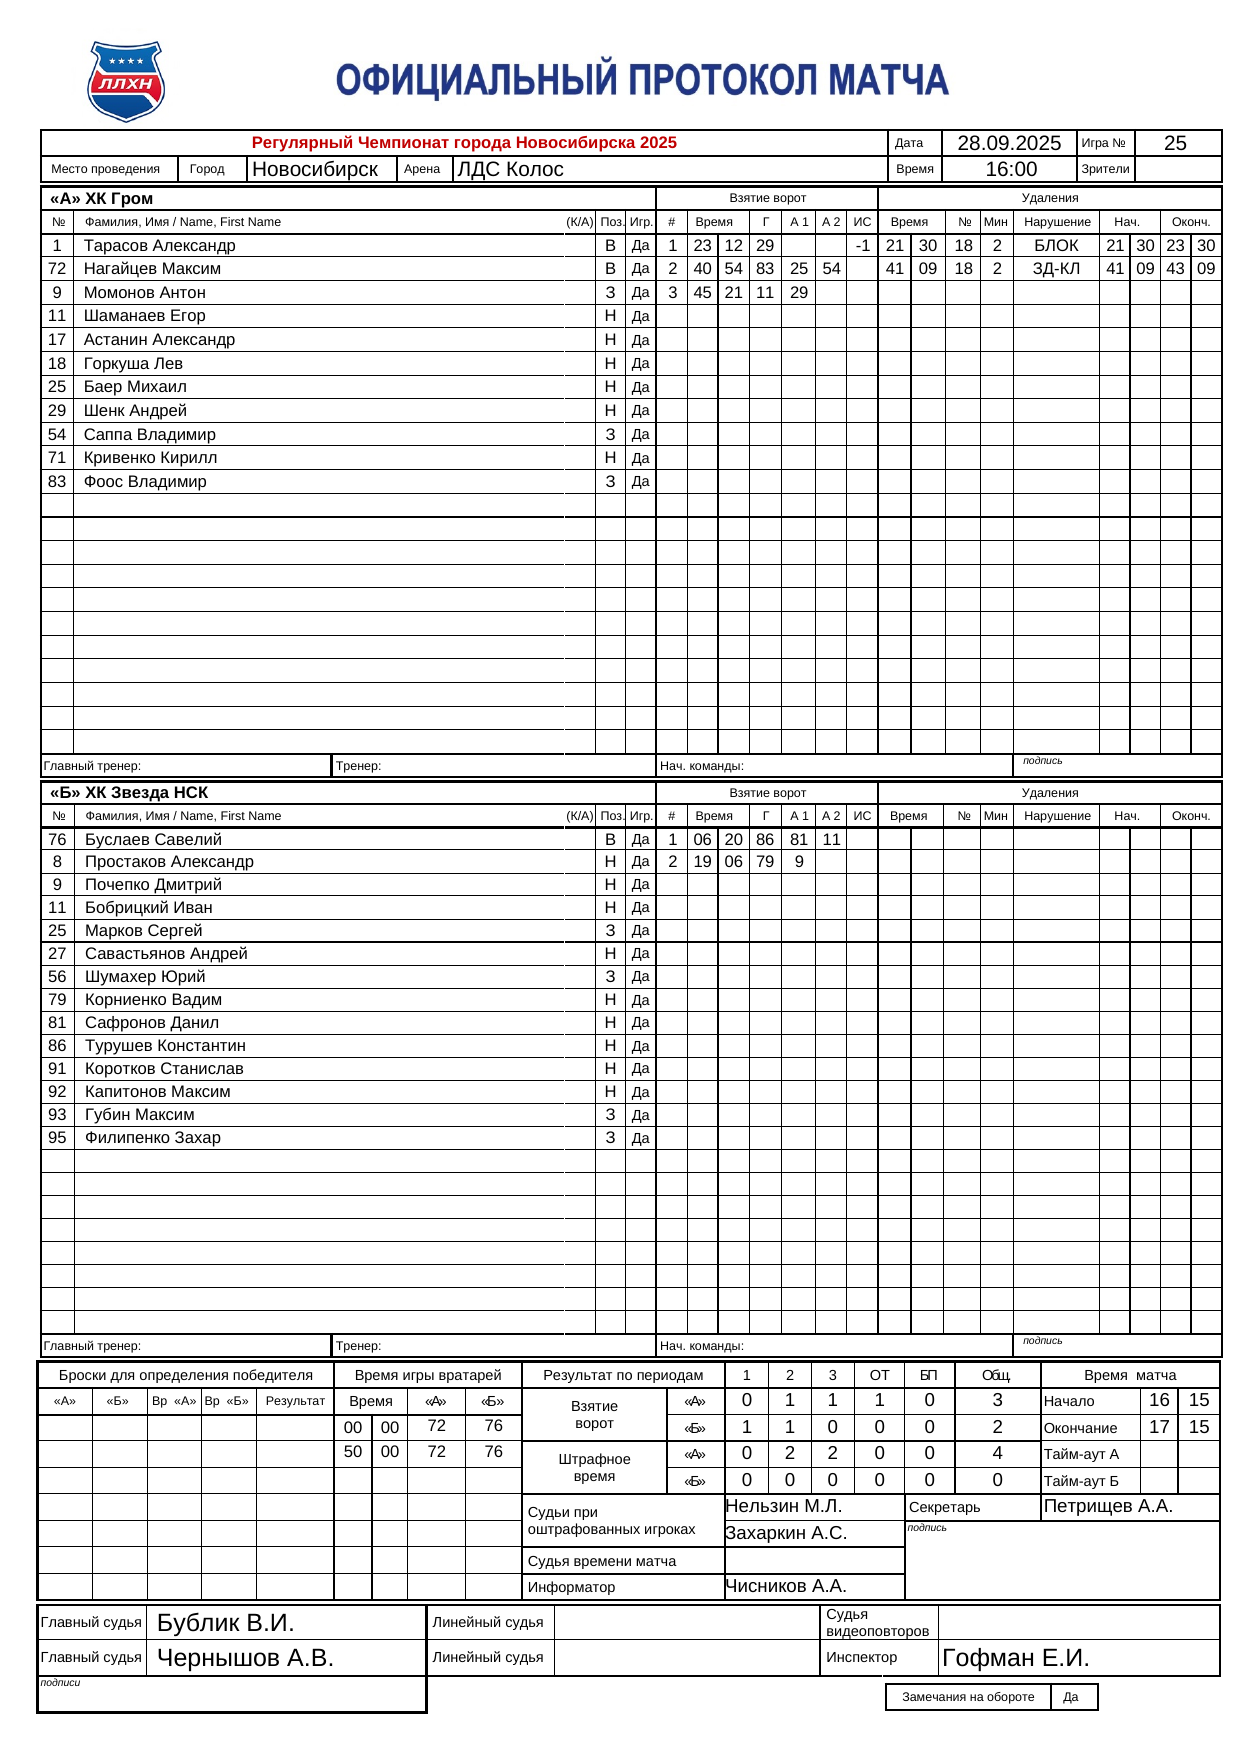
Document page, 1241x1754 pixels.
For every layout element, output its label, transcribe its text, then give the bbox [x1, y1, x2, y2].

table_cell [912, 588, 945, 611]
table_cell [912, 730, 945, 753]
table_cell № [42, 805, 74, 826]
table_cell [1192, 730, 1221, 753]
table_cell [408, 1521, 465, 1546]
table_cell [626, 1173, 655, 1195]
table_cell [912, 829, 943, 849]
table_cell [565, 1058, 595, 1079]
table_cell [1192, 829, 1221, 849]
table_cell [1131, 1150, 1160, 1172]
table_cell [750, 707, 781, 729]
table_cell [565, 730, 595, 753]
table_cell «А» [668, 1442, 724, 1467]
table_cell [1161, 494, 1190, 516]
table_cell [816, 305, 846, 327]
table_cell [1100, 707, 1129, 729]
table_cell Окончание [1042, 1415, 1140, 1440]
table_cell [1100, 829, 1129, 849]
table_cell [719, 989, 749, 1011]
table_cell [148, 1574, 201, 1599]
table_cell [626, 707, 655, 729]
table_cell [912, 423, 945, 445]
table_cell [565, 352, 595, 374]
table_cell [688, 659, 717, 682]
table_cell [946, 494, 980, 516]
table_cell [555, 1606, 819, 1639]
table_cell [1192, 1265, 1221, 1287]
table_cell 1 [726, 1415, 768, 1440]
table_cell [816, 636, 846, 658]
table_cell [750, 683, 781, 706]
table_cell [1161, 612, 1190, 634]
table_cell [981, 1219, 1013, 1241]
table_cell [1192, 1311, 1221, 1333]
table_cell [657, 1127, 687, 1149]
table_cell [847, 1104, 877, 1126]
table_cell [847, 1035, 877, 1057]
table_cell [657, 518, 687, 540]
table_cell [782, 518, 815, 540]
table_cell [1161, 1012, 1190, 1033]
table_cell [879, 1035, 910, 1057]
table_cell [1131, 1035, 1160, 1057]
table_cell [782, 235, 815, 256]
table_cell Нельзин М.Л. [726, 1495, 904, 1520]
table_cell 00 [335, 1416, 371, 1440]
table_cell [719, 874, 749, 895]
table_cell [816, 1288, 846, 1310]
table_cell 54 [719, 257, 749, 280]
table_cell [42, 612, 73, 634]
table_cell [1131, 683, 1160, 706]
table_cell [750, 896, 781, 918]
table_cell Линейный судья [428, 1640, 554, 1675]
table_cell [688, 730, 717, 753]
table_cell [719, 683, 749, 706]
table_cell [847, 989, 877, 1011]
table_cell [688, 328, 717, 351]
table_cell [750, 1311, 781, 1333]
table_cell [565, 874, 595, 895]
table_cell [946, 659, 980, 682]
table_cell [1131, 423, 1160, 445]
table_cell [565, 565, 595, 587]
table_cell Мин [981, 211, 1013, 233]
table_cell [1014, 1173, 1099, 1195]
table_cell [719, 730, 749, 753]
table_cell Главный судья [39, 1606, 146, 1639]
table_cell [912, 565, 945, 587]
table_cell [657, 399, 687, 422]
table_cell [946, 352, 980, 374]
table_cell [816, 896, 846, 918]
table_cell [1161, 1219, 1190, 1241]
table_cell [565, 943, 595, 964]
table_cell [847, 1012, 877, 1033]
table_cell [1161, 966, 1190, 987]
table_cell [1192, 636, 1221, 658]
table_cell [42, 1173, 74, 1195]
table_cell [946, 565, 980, 587]
table_cell [981, 1196, 1013, 1218]
table_cell 9 [782, 850, 815, 872]
table_cell Начало [1042, 1389, 1140, 1413]
table_cell [688, 399, 717, 422]
table_cell Буслаев Савелий [75, 829, 564, 849]
table_cell [1192, 1035, 1221, 1057]
table_cell [257, 1494, 333, 1520]
table_cell [946, 446, 980, 469]
table_cell [782, 446, 815, 469]
table_cell [847, 966, 877, 987]
table_cell [1131, 588, 1160, 611]
table_cell [1192, 399, 1221, 422]
table_cell [42, 518, 73, 540]
table_cell [596, 1219, 625, 1241]
table_cell [1014, 565, 1099, 587]
table_cell [816, 1058, 846, 1079]
table_cell [946, 707, 980, 729]
table_cell Поз. [596, 805, 625, 826]
table_cell [1192, 541, 1221, 564]
table_cell [1131, 989, 1160, 1011]
table_cell Н [596, 328, 625, 351]
table_cell [847, 1265, 877, 1287]
table_cell [1014, 896, 1099, 918]
table_cell [847, 423, 877, 445]
table_cell [879, 1127, 910, 1149]
table_cell Губин Максим [75, 1104, 564, 1126]
table_cell [879, 470, 910, 493]
table_cell [565, 612, 595, 634]
table_header Да [1052, 1685, 1097, 1709]
table_cell [847, 588, 877, 611]
table_cell [946, 423, 980, 445]
table_cell [981, 829, 1013, 849]
table_cell [1100, 1265, 1129, 1287]
table_cell [688, 1127, 717, 1149]
table_cell [1192, 1288, 1221, 1310]
table_cell [657, 920, 687, 941]
table_cell Филипенко Захар [75, 1127, 564, 1149]
table_cell [1014, 612, 1099, 634]
table_cell [981, 612, 1013, 634]
table_cell [879, 989, 910, 1011]
table_cell № [946, 211, 980, 233]
table_cell [596, 518, 625, 540]
table_cell З [596, 920, 625, 941]
table_cell 41 [879, 257, 910, 280]
table_cell [1136, 157, 1221, 181]
table_cell [1161, 1242, 1190, 1264]
table_cell Простаков Александр [75, 850, 564, 872]
table_cell [782, 1311, 815, 1333]
table_cell [257, 1574, 333, 1599]
table_header 2 [769, 1363, 811, 1387]
table_cell [1014, 376, 1099, 398]
table_cell [1192, 1242, 1221, 1264]
table_cell [782, 943, 815, 964]
table_cell 16 [1141, 1389, 1177, 1413]
table_cell [981, 896, 1013, 918]
table_cell Да [626, 376, 655, 398]
table_cell [912, 328, 945, 351]
table_cell [719, 399, 749, 422]
table_cell [626, 1242, 655, 1264]
table_cell [879, 518, 910, 540]
table_cell [688, 966, 717, 987]
table_cell 1 [657, 829, 687, 849]
table_cell [1161, 305, 1190, 327]
table_cell [1100, 1288, 1129, 1310]
table_cell [719, 541, 749, 564]
table_cell [879, 305, 910, 327]
table_cell [750, 1150, 781, 1172]
table_cell [1100, 896, 1129, 918]
table_cell [1014, 518, 1099, 540]
table_cell [847, 707, 877, 729]
table_cell [719, 352, 749, 374]
table_cell 86 [42, 1035, 74, 1057]
table_cell [688, 541, 717, 564]
table_cell 0 [812, 1468, 854, 1493]
table_cell [879, 683, 910, 706]
table_cell [981, 305, 1013, 327]
table_cell Вр «А» [148, 1389, 201, 1413]
table_header Броски для определения победителя [39, 1363, 333, 1387]
table_cell [847, 1242, 877, 1264]
table_cell [42, 565, 73, 587]
table_cell Н [596, 943, 625, 964]
table_cell [944, 1288, 980, 1310]
table_cell [688, 1288, 717, 1310]
table_cell [912, 541, 945, 564]
table_header 3 [812, 1363, 854, 1387]
table_cell [719, 659, 749, 682]
table_cell Нарушение [1014, 211, 1099, 233]
table_cell Фамилия, Имя / Name, First Name [75, 805, 565, 826]
table_cell 25 [42, 920, 74, 941]
table_header Общ. [956, 1363, 1040, 1387]
table_cell 83 [42, 470, 73, 493]
table_cell [1161, 1311, 1190, 1333]
table_cell 40 [688, 257, 717, 280]
table_cell [1131, 1104, 1160, 1126]
table_cell [565, 683, 595, 706]
table_cell [1100, 1127, 1129, 1149]
table_cell [847, 636, 877, 658]
table_cell [39, 1521, 92, 1546]
table_cell [42, 1311, 74, 1333]
table_cell [912, 1058, 943, 1079]
table_cell [912, 494, 945, 516]
table_cell Место проведения [42, 157, 177, 181]
table_cell [565, 1219, 595, 1241]
table_cell [847, 1196, 877, 1218]
table_cell [1014, 281, 1099, 303]
table_cell А 2 [816, 805, 846, 826]
table_cell [912, 1265, 943, 1287]
table_cell [750, 636, 781, 658]
table_cell [1192, 1196, 1221, 1218]
table_cell [1014, 966, 1099, 987]
table_cell [1192, 565, 1221, 587]
table_cell Да [626, 850, 655, 872]
table_cell [1192, 328, 1221, 351]
table_cell [596, 1242, 625, 1264]
table_cell 21 [719, 281, 749, 303]
table_cell [626, 1265, 655, 1287]
table_cell [944, 1173, 980, 1195]
table_cell 43 [1161, 257, 1190, 280]
table_cell [981, 352, 1013, 374]
table_cell 0 [905, 1442, 954, 1467]
table_cell 79 [42, 989, 74, 1011]
table_cell [688, 707, 717, 729]
table_cell [719, 1081, 749, 1103]
table_cell [1100, 1196, 1129, 1218]
table_cell [565, 494, 595, 516]
table_cell [565, 305, 595, 327]
table_cell [847, 352, 877, 374]
table_cell [565, 850, 595, 872]
table_cell [847, 1311, 877, 1333]
table_cell [879, 541, 910, 564]
table_cell Арена [398, 157, 452, 181]
table_cell [912, 850, 943, 872]
table_cell [847, 281, 877, 303]
table_cell [1014, 446, 1099, 469]
table_cell [719, 1242, 749, 1264]
table_cell [981, 494, 1013, 516]
table_cell [1100, 423, 1129, 445]
table_cell [981, 707, 1013, 729]
table_cell [981, 989, 1013, 1011]
table_cell [1100, 328, 1129, 351]
table_cell 29 [750, 235, 781, 256]
table_cell [879, 1173, 910, 1195]
table_cell [1161, 423, 1190, 445]
table_cell [1161, 874, 1190, 895]
table_cell [879, 352, 910, 374]
table_cell [1014, 636, 1099, 658]
table_cell [847, 829, 877, 849]
table_cell [1100, 874, 1129, 895]
table_cell [1100, 1104, 1129, 1126]
table_cell [719, 1265, 749, 1287]
table_cell Н [596, 896, 625, 918]
table_cell Главный судья [39, 1640, 146, 1675]
table_cell [1192, 966, 1221, 987]
table_cell [847, 896, 877, 918]
table_cell [981, 376, 1013, 398]
table_cell [816, 588, 846, 611]
table_cell [750, 989, 781, 1011]
table_cell [657, 1150, 687, 1172]
table_cell [912, 1150, 943, 1172]
table_cell [939, 1606, 1219, 1639]
table_cell [944, 1150, 980, 1172]
table_cell [688, 1196, 717, 1218]
table_cell 2 [769, 1442, 811, 1467]
table_cell Марков Сергей [75, 920, 564, 941]
table_cell Да [626, 235, 655, 256]
table_cell [74, 565, 564, 587]
table_cell [782, 1219, 815, 1241]
table_cell 4 [956, 1442, 1040, 1467]
table_cell Коротков Станислав [75, 1058, 564, 1079]
table_cell [879, 1242, 910, 1264]
table_cell [1100, 683, 1129, 706]
table_cell [565, 1035, 595, 1057]
table_cell [1161, 943, 1190, 964]
table_cell [688, 943, 717, 964]
table_cell [1131, 966, 1160, 987]
table_cell [565, 1173, 595, 1195]
table_cell 1 [769, 1415, 811, 1440]
table_cell Нарушение [1014, 805, 1099, 826]
table_header Удаления [879, 783, 1221, 803]
table_cell Момонов Антон [74, 281, 564, 303]
table_cell [750, 943, 781, 964]
table_cell [1014, 1311, 1099, 1333]
table_cell [1161, 1081, 1190, 1103]
table_cell [944, 1058, 980, 1079]
table_cell [565, 1288, 595, 1310]
table_cell [879, 1311, 910, 1333]
table_cell [750, 588, 781, 611]
table_cell [981, 920, 1013, 941]
table_cell [1014, 829, 1099, 849]
table_cell [565, 1127, 595, 1149]
table_cell [719, 1127, 749, 1149]
table_cell [847, 257, 877, 280]
table_cell [1100, 588, 1129, 611]
table_cell [596, 1288, 625, 1310]
table_cell 11 [42, 896, 74, 918]
table_cell [944, 943, 980, 964]
table_cell [1161, 1058, 1190, 1079]
table_cell 0 [956, 1468, 1040, 1493]
table_cell [408, 1574, 465, 1599]
table_header БП [905, 1363, 954, 1387]
table_cell [816, 1196, 846, 1218]
table_cell [408, 1494, 465, 1520]
table_cell [944, 1012, 980, 1033]
table_cell [1192, 874, 1221, 895]
table_cell [1131, 829, 1160, 849]
table_cell [148, 1468, 201, 1493]
table_cell [657, 896, 687, 918]
table_cell [719, 305, 749, 327]
table_cell [816, 1127, 846, 1149]
table_cell [1192, 305, 1221, 327]
table_cell [879, 612, 910, 634]
table_cell [1014, 1288, 1099, 1310]
table_cell Инспектор [821, 1640, 938, 1675]
table_cell [981, 730, 1013, 753]
table_cell [1131, 896, 1160, 918]
table_cell [946, 518, 980, 540]
table_cell [782, 1150, 815, 1172]
table_cell [335, 1521, 371, 1546]
table_cell [657, 1035, 687, 1057]
table_cell [596, 1196, 625, 1218]
table_cell З [596, 423, 625, 445]
table_cell [39, 1416, 92, 1440]
table_cell [1131, 636, 1160, 658]
table_cell [981, 565, 1013, 587]
table_cell [565, 707, 595, 729]
table_cell Н [596, 376, 625, 398]
table_cell 15 [1179, 1389, 1219, 1413]
table_cell 29 [782, 281, 815, 303]
table_cell [750, 1265, 781, 1287]
table_cell [1014, 1150, 1099, 1172]
table_cell 54 [42, 423, 73, 445]
table_cell [750, 423, 781, 445]
table_cell [816, 943, 846, 964]
table_cell [1014, 1058, 1099, 1079]
table_cell [847, 659, 877, 682]
table_cell [688, 1012, 717, 1033]
table_cell [750, 1058, 781, 1079]
table_cell [39, 1574, 92, 1599]
table_cell [596, 1150, 625, 1172]
table_cell [202, 1416, 256, 1440]
table_cell [1014, 305, 1099, 327]
table_cell [782, 328, 815, 351]
table_cell [657, 1058, 687, 1079]
table_cell [42, 707, 73, 729]
table_cell Тарасов Александр [74, 235, 564, 256]
table_cell Вр «Б» [202, 1389, 256, 1413]
table_cell [565, 470, 595, 493]
table_cell [408, 1547, 465, 1573]
table_header «Б» ХК Звезда НСК [42, 783, 655, 803]
table_cell [912, 1104, 943, 1126]
table_cell Горкуша Лев [74, 352, 564, 374]
table_cell [750, 470, 781, 493]
table_cell [912, 874, 943, 895]
table_cell [373, 1468, 407, 1493]
table_cell [1192, 920, 1221, 941]
table_cell [719, 966, 749, 987]
table_cell [944, 1196, 980, 1218]
table_cell З [596, 1127, 625, 1149]
table_cell «Б» [668, 1415, 724, 1440]
table_cell [1100, 1150, 1129, 1172]
table_cell [1161, 541, 1190, 564]
table_cell [1161, 683, 1190, 706]
table_cell [944, 989, 980, 1011]
table_cell [657, 305, 687, 327]
table_cell Н [596, 1035, 625, 1057]
table_cell [596, 1265, 625, 1287]
table_cell [879, 376, 910, 398]
table_cell 0 [726, 1468, 768, 1493]
table_cell 76 [466, 1416, 521, 1440]
table_cell [879, 423, 910, 445]
table_cell [912, 305, 945, 327]
table_cell Игр. [626, 211, 655, 233]
table_cell [912, 518, 945, 540]
table_cell [879, 829, 910, 849]
table_cell [1161, 920, 1190, 941]
table_cell [257, 1468, 333, 1493]
table_cell [688, 352, 717, 374]
table_cell [565, 989, 595, 1011]
table_cell [981, 1081, 1013, 1103]
table_cell 0 [905, 1468, 954, 1493]
table_cell [688, 920, 717, 941]
table_cell Фоос Владимир [74, 470, 564, 493]
table_cell [879, 588, 910, 611]
table_cell [657, 376, 687, 398]
table_cell [1100, 730, 1129, 753]
table_cell [1131, 352, 1160, 374]
table_cell [719, 376, 749, 398]
table_cell [1192, 683, 1221, 706]
table_cell [750, 1127, 781, 1149]
table_cell [657, 730, 687, 753]
table_cell [750, 1104, 781, 1126]
table_cell [657, 1288, 687, 1310]
table_cell 12 [719, 235, 749, 256]
table_cell Нагайцев Максим [74, 257, 564, 280]
table_cell [879, 730, 910, 753]
table_cell 00 [373, 1416, 407, 1440]
table_cell [335, 1494, 371, 1520]
table_cell [657, 989, 687, 1011]
table_cell 11 [42, 305, 73, 327]
table_cell [657, 659, 687, 682]
table_cell [657, 1081, 687, 1103]
table_cell [981, 328, 1013, 351]
table_cell 72 [408, 1441, 465, 1467]
table_cell 25 [782, 257, 815, 280]
table_cell [1131, 1127, 1160, 1149]
table_cell [946, 588, 980, 611]
table_cell [75, 1150, 564, 1172]
table_cell [688, 518, 717, 540]
table_cell [912, 352, 945, 374]
table_cell [879, 565, 910, 587]
table_cell [912, 1173, 943, 1195]
table_cell [1161, 1035, 1190, 1057]
table_cell [1100, 541, 1129, 564]
table_cell [565, 446, 595, 469]
table_cell [657, 1219, 687, 1241]
table_cell -1 [847, 235, 877, 256]
table_cell [981, 1104, 1013, 1126]
table_cell [782, 1058, 815, 1079]
table_cell 23 [1161, 235, 1190, 256]
table_cell Н [596, 850, 625, 872]
table_cell [1192, 494, 1221, 516]
table_cell 45 [688, 281, 717, 303]
table_cell [626, 1288, 655, 1310]
table_cell [944, 966, 980, 987]
table_cell 8 [42, 850, 74, 872]
table_cell Н [596, 1012, 625, 1033]
table_cell [42, 636, 73, 658]
table_cell [782, 494, 815, 516]
table_cell [1100, 399, 1129, 422]
table_cell [981, 1012, 1013, 1033]
table_cell [1161, 328, 1190, 351]
table_cell [912, 989, 943, 1011]
table_cell [816, 1242, 846, 1264]
table_cell [74, 730, 564, 753]
table_cell 9 [42, 281, 73, 303]
table_cell [596, 588, 625, 611]
table_cell [1192, 707, 1221, 729]
table_cell [565, 659, 595, 682]
table_cell [847, 470, 877, 493]
table_cell Фамилия, Имя / Name, First Name [74, 211, 565, 233]
table_cell [782, 920, 815, 941]
table_cell [750, 659, 781, 682]
table_cell [944, 1104, 980, 1126]
table_header Взятие ворот [657, 188, 877, 209]
table_cell Н [596, 352, 625, 374]
table_cell Н [596, 399, 625, 422]
table_cell [750, 1196, 781, 1218]
table_cell [719, 328, 749, 351]
table_cell [202, 1574, 256, 1599]
table_cell [565, 1104, 595, 1126]
table_cell 19 [688, 850, 717, 872]
table_cell Главный тренер: [42, 755, 330, 776]
table_cell [39, 1441, 92, 1467]
table_cell 2 [981, 235, 1013, 256]
table_cell [847, 565, 877, 587]
table_cell [565, 1012, 595, 1033]
table_cell [565, 896, 595, 918]
table_cell [1192, 850, 1221, 872]
table_cell [555, 1640, 819, 1675]
table_cell [1014, 399, 1099, 422]
table_cell [688, 1219, 717, 1241]
table_cell 09 [1192, 257, 1221, 280]
table_cell «Б» [668, 1468, 724, 1493]
table_cell [719, 1104, 749, 1126]
table_cell [782, 1035, 815, 1057]
table_cell [1161, 565, 1190, 587]
table_cell [750, 1288, 781, 1310]
table_cell [981, 1173, 1013, 1195]
table_cell [1179, 1441, 1219, 1467]
table_cell [912, 1288, 943, 1310]
table_cell [1100, 470, 1129, 493]
table_cell [816, 989, 846, 1011]
table_cell [688, 636, 717, 658]
table_cell 09 [912, 257, 945, 280]
table_cell Н [596, 305, 625, 327]
table_cell [782, 399, 815, 422]
table_cell [816, 850, 846, 872]
table_cell [688, 1104, 717, 1126]
table_cell [626, 659, 655, 682]
table_cell [1141, 1441, 1177, 1467]
table_cell [74, 683, 564, 706]
table_cell [750, 305, 781, 327]
table_cell [1131, 328, 1160, 351]
table_cell [596, 1173, 625, 1195]
table_cell [1131, 612, 1160, 634]
table_cell [750, 1219, 781, 1241]
table_cell Судьи при оштрафованных игроках [523, 1495, 724, 1546]
table_cell [1192, 659, 1221, 682]
table_cell [912, 920, 943, 941]
table_cell 50 [335, 1441, 371, 1467]
table_cell [257, 1547, 333, 1573]
table_cell Да [626, 1104, 655, 1126]
table_cell [75, 1311, 564, 1333]
table_cell [879, 1150, 910, 1172]
table_cell З [596, 1104, 625, 1126]
table_cell [1192, 423, 1221, 445]
table_cell [719, 1150, 749, 1172]
table_cell [1100, 446, 1129, 469]
table_cell [719, 896, 749, 918]
table_cell 11 [816, 829, 846, 849]
table_cell [879, 399, 910, 422]
table_cell [879, 1081, 910, 1103]
table_cell [912, 1035, 943, 1057]
table_cell [74, 707, 564, 729]
table_cell [719, 1288, 749, 1310]
table_cell [1014, 1035, 1099, 1057]
table_cell [1161, 1196, 1190, 1218]
table_cell З [596, 281, 625, 303]
table_cell [816, 235, 846, 256]
table_cell [565, 829, 595, 849]
table_cell 17 [42, 328, 73, 351]
table_cell Судья видеоповторов [821, 1606, 938, 1639]
table_cell Корниенко Вадим [75, 989, 564, 1011]
table_cell 81 [42, 1012, 74, 1033]
table_cell [75, 1219, 564, 1241]
table_cell [946, 636, 980, 658]
table_cell «А» [668, 1389, 724, 1413]
table_cell [257, 1416, 333, 1440]
table_cell [93, 1441, 147, 1467]
table_cell [847, 1219, 877, 1241]
table_cell [981, 943, 1013, 964]
table_cell [202, 1441, 256, 1467]
table_cell [782, 989, 815, 1011]
table_cell [981, 1058, 1013, 1079]
table_cell 95 [42, 1127, 74, 1149]
table_cell [657, 1242, 687, 1264]
table_cell [782, 730, 815, 753]
table_cell [1014, 470, 1099, 493]
table_cell 2 [981, 257, 1013, 280]
table_cell [1014, 920, 1099, 941]
table_cell [1014, 989, 1099, 1011]
table_cell [596, 636, 625, 658]
table_cell [1131, 1012, 1160, 1033]
table_cell [626, 1196, 655, 1218]
table_cell [912, 1012, 943, 1033]
table_cell [816, 1081, 846, 1103]
table_cell 18 [946, 257, 980, 280]
table_cell В [596, 257, 625, 280]
table_cell [1192, 1150, 1221, 1172]
table_cell [93, 1468, 147, 1493]
table_cell [816, 376, 846, 398]
table_header 1 [726, 1363, 768, 1387]
table_cell [847, 518, 877, 540]
table_cell [1131, 850, 1160, 872]
table_cell [847, 376, 877, 398]
table_cell [912, 636, 945, 658]
table_cell [847, 1081, 877, 1103]
table_cell Время [879, 211, 945, 233]
table_cell [944, 1265, 980, 1287]
table_cell [1131, 1288, 1160, 1310]
table_cell 3 [956, 1389, 1040, 1413]
table_cell [148, 1494, 201, 1520]
table_cell [816, 612, 846, 634]
table_cell [1192, 470, 1221, 493]
table_cell [912, 281, 945, 303]
table_cell [148, 1547, 201, 1573]
table_cell 2 [812, 1442, 854, 1467]
table_cell [688, 470, 717, 493]
table_cell [879, 1219, 910, 1241]
table_cell [1131, 1265, 1160, 1287]
table_cell [750, 1081, 781, 1103]
table_cell [912, 612, 945, 634]
table_cell Чисников А.А. [726, 1575, 904, 1599]
table_cell Время [688, 805, 749, 826]
table_cell [42, 730, 73, 753]
table_cell 2 [657, 850, 687, 872]
table_cell Бублик В.И. [147, 1606, 425, 1639]
table_cell [42, 1242, 74, 1264]
table_cell [1161, 989, 1190, 1011]
table_header ОТ [855, 1363, 904, 1387]
table_cell [750, 565, 781, 587]
table_cell [565, 1196, 595, 1218]
table_cell [719, 565, 749, 587]
table_cell [74, 518, 564, 540]
table_cell [816, 1150, 846, 1172]
table_cell [726, 1548, 904, 1573]
table_cell [879, 328, 910, 351]
table_header Регулярный Чемпионат города Новосибирска 2025 [42, 131, 887, 155]
table_cell [1131, 470, 1160, 493]
table_cell [847, 399, 877, 422]
table_cell [946, 399, 980, 422]
table_cell [1014, 1127, 1099, 1149]
table_cell [335, 1547, 371, 1573]
table_cell [816, 920, 846, 941]
table_cell [944, 1242, 980, 1264]
table_cell [816, 730, 846, 753]
table_cell [596, 565, 625, 587]
table_cell [816, 565, 846, 587]
table_cell [39, 1494, 92, 1520]
table_cell [1100, 281, 1129, 303]
table_cell [42, 1288, 74, 1310]
table_cell [816, 328, 846, 351]
table_cell Кривенко Кирилл [74, 446, 564, 469]
table_cell [847, 446, 877, 469]
table_cell Чернышов А.В. [147, 1640, 425, 1675]
table_cell [981, 399, 1013, 422]
table_cell 1 [42, 235, 73, 256]
table_cell [1131, 281, 1160, 303]
table_cell [981, 423, 1013, 445]
table_cell [596, 1311, 625, 1333]
table_cell [719, 636, 749, 658]
table_cell 0 [905, 1389, 954, 1413]
table_cell Петрищев А.А. [1042, 1495, 1219, 1520]
table_cell [148, 1521, 201, 1546]
table_cell [879, 1012, 910, 1033]
table_cell [565, 920, 595, 941]
table_cell [912, 659, 945, 682]
table_cell [946, 470, 980, 493]
table_cell [1014, 1219, 1099, 1241]
table_cell (К/А) [565, 211, 595, 233]
table_cell (К/А) [565, 805, 595, 826]
table_cell 0 [905, 1415, 954, 1440]
table_cell А 1 [782, 211, 815, 233]
table_cell [782, 541, 815, 564]
table_cell Почепко Дмитрий [75, 874, 564, 895]
table_cell 27 [42, 943, 74, 964]
table_cell [373, 1494, 407, 1520]
table_cell [719, 1219, 749, 1241]
table_cell [93, 1574, 147, 1599]
table_cell [39, 1468, 92, 1493]
table_cell [719, 1311, 749, 1333]
table_cell 3 [657, 281, 687, 303]
table_cell [626, 565, 655, 587]
table_cell Да [626, 446, 655, 469]
table_cell Да [626, 989, 655, 1011]
table_cell В [596, 829, 625, 849]
table_cell Баер Михаил [74, 376, 564, 398]
table_cell 06 [719, 850, 749, 872]
table_cell Да [626, 896, 655, 918]
table_cell [688, 989, 717, 1011]
table_cell [565, 423, 595, 445]
table_cell Н [596, 1058, 625, 1079]
table_cell [596, 494, 625, 516]
table_cell [816, 470, 846, 493]
table_cell [981, 1311, 1013, 1333]
table_cell [1100, 376, 1129, 398]
table_cell [75, 1242, 564, 1264]
table_cell [782, 1288, 815, 1310]
table_cell [657, 612, 687, 634]
table_cell [74, 659, 564, 682]
table_cell [596, 683, 625, 706]
table_cell [1161, 281, 1190, 303]
table_cell [1131, 541, 1160, 564]
table_cell Да [626, 1035, 655, 1057]
table_cell [688, 376, 717, 398]
table_cell [1161, 730, 1190, 753]
table_cell [1192, 989, 1221, 1011]
table_cell Игр. [626, 805, 655, 826]
table_cell Да [626, 281, 655, 303]
table_cell [75, 1265, 564, 1287]
table_cell [1161, 1104, 1190, 1126]
table_cell [335, 1468, 371, 1493]
table_cell [596, 707, 625, 729]
table_cell [565, 1150, 595, 1172]
table_cell [912, 399, 945, 422]
table_cell 00 [373, 1441, 407, 1467]
table_cell [816, 707, 846, 729]
table_cell [981, 1035, 1013, 1057]
table_cell [750, 966, 781, 987]
table_cell [1014, 423, 1099, 445]
table_cell [847, 1288, 877, 1310]
table_cell Н [596, 989, 625, 1011]
table_cell [816, 1219, 846, 1241]
table_cell [750, 1173, 781, 1195]
table_cell [1014, 1196, 1099, 1218]
table_cell [466, 1468, 521, 1493]
table_cell [42, 659, 73, 682]
table_cell [981, 281, 1013, 303]
table_cell [1161, 707, 1190, 729]
table_cell № [944, 805, 980, 826]
table_cell [782, 1127, 815, 1149]
table_cell 56 [42, 966, 74, 987]
table_cell [1131, 399, 1160, 422]
table_cell [879, 1058, 910, 1079]
table_cell 0 [769, 1468, 811, 1493]
table_cell Да [626, 470, 655, 493]
table_cell Тренер: [333, 1335, 655, 1356]
table_cell [626, 494, 655, 516]
table_cell [373, 1547, 407, 1573]
table_cell [688, 1081, 717, 1103]
table_cell [816, 423, 846, 445]
table_cell [74, 636, 564, 658]
table_cell [816, 659, 846, 682]
table_cell Да [626, 1012, 655, 1033]
table_cell [1014, 874, 1099, 895]
table_cell 2 [956, 1415, 1040, 1440]
table_cell Савастьянов Андрей [75, 943, 564, 964]
table_cell 86 [750, 829, 781, 849]
table_cell 2 [657, 257, 687, 280]
table_header Удаления [879, 188, 1221, 209]
table_header Время игры вратарей [335, 1363, 521, 1387]
table_cell [657, 636, 687, 658]
table_cell [1014, 1081, 1099, 1103]
table_cell [782, 659, 815, 682]
table_cell [1100, 943, 1129, 964]
table_cell [944, 1035, 980, 1057]
table_cell [688, 588, 717, 611]
table_cell Штрафное время [523, 1442, 666, 1493]
table_cell [565, 257, 595, 280]
table_cell [1131, 943, 1160, 964]
table_cell [202, 1468, 256, 1493]
table_cell ИС [847, 805, 877, 826]
table_cell Н [596, 1081, 625, 1103]
table_cell [657, 446, 687, 469]
table_cell [565, 399, 595, 422]
table_cell [883, 1677, 1220, 1681]
table_cell [981, 588, 1013, 611]
table_cell 21 [879, 235, 910, 256]
table_cell [596, 659, 625, 682]
table_cell 41 [1100, 257, 1129, 280]
table_cell [946, 612, 980, 634]
table_cell [750, 376, 781, 398]
table_cell БЛОК [1014, 235, 1099, 256]
table_cell Да [626, 966, 655, 987]
table_cell [912, 896, 943, 918]
table_cell [657, 1104, 687, 1126]
table_cell Оконч. [1161, 805, 1221, 826]
table_cell 11 [750, 281, 781, 303]
table_cell Да [626, 943, 655, 964]
table_cell [1161, 352, 1190, 374]
table_cell 23 [688, 235, 717, 256]
table_cell 18 [42, 352, 73, 374]
table_cell [688, 612, 717, 634]
table_cell [93, 1494, 147, 1520]
table_cell Время [889, 157, 941, 181]
table_cell [626, 588, 655, 611]
table_cell [750, 612, 781, 634]
table_cell Нач. [1100, 211, 1160, 233]
table_cell [782, 565, 815, 587]
table_cell [466, 1547, 521, 1573]
table_cell [657, 470, 687, 493]
table_cell [782, 636, 815, 658]
table_cell [981, 1265, 1013, 1287]
table_cell ЗД-КЛ [1014, 257, 1099, 280]
table_cell «А» [408, 1389, 465, 1413]
table_cell [1161, 636, 1190, 658]
table_cell [1014, 1104, 1099, 1126]
table_cell [1179, 1468, 1219, 1493]
table_cell [1100, 850, 1129, 872]
table_cell Бобрицкий Иван [75, 896, 564, 918]
table_cell 0 [726, 1389, 768, 1413]
table_cell 30 [1131, 235, 1160, 256]
table_cell [1161, 850, 1190, 872]
table_cell [1014, 352, 1099, 374]
table_cell [1014, 730, 1099, 753]
table_cell [912, 683, 945, 706]
table_cell [657, 1196, 687, 1218]
table_cell [1192, 1058, 1221, 1079]
table_cell [1131, 1196, 1160, 1218]
table_cell [847, 305, 877, 327]
table_cell ИС [847, 211, 877, 233]
table_cell Саппа Владимир [74, 423, 564, 445]
table_cell [596, 730, 625, 753]
table_cell [688, 1242, 717, 1264]
table_cell Новосибирск [248, 157, 396, 181]
table_cell Секретарь [906, 1495, 1040, 1520]
table_cell [847, 1150, 877, 1172]
table_cell [1131, 376, 1160, 398]
table_cell [93, 1416, 147, 1440]
table_cell [782, 1104, 815, 1126]
table_cell [657, 328, 687, 351]
table_header 28.09.2025 [943, 131, 1076, 155]
table_cell [565, 966, 595, 987]
table_cell [879, 1104, 910, 1126]
table_cell [847, 1058, 877, 1079]
table_cell [912, 707, 945, 729]
table_cell подпись [1014, 1335, 1221, 1356]
table_cell [981, 446, 1013, 469]
table_header Игра № [1078, 131, 1134, 155]
table_cell [657, 1012, 687, 1033]
table_cell [1100, 1311, 1129, 1333]
table_cell [408, 1468, 465, 1493]
table_cell [719, 1012, 749, 1033]
table_cell [879, 1196, 910, 1218]
table_cell Г [750, 211, 781, 233]
table_cell Нач. команды: [657, 1335, 1012, 1356]
table_cell [782, 612, 815, 634]
table_cell [719, 612, 749, 634]
table_cell «А» [39, 1389, 92, 1413]
table_cell [1192, 1127, 1221, 1149]
table_cell [1161, 376, 1190, 398]
table_cell [816, 874, 846, 895]
table_cell # [657, 805, 687, 826]
table_cell Турушев Константин [75, 1035, 564, 1057]
table_cell Информатор [523, 1575, 724, 1599]
table_cell [688, 874, 717, 895]
table_cell Захаркин А.С. [726, 1521, 904, 1546]
table_cell 1 [657, 235, 687, 256]
table_cell [1100, 989, 1129, 1011]
table_cell Астанин Александр [74, 328, 564, 351]
table_cell 16:00 [943, 157, 1076, 181]
table_cell [1131, 730, 1160, 753]
table_cell [1100, 1035, 1129, 1057]
table_cell [626, 730, 655, 753]
table_cell [626, 636, 655, 658]
table_cell Да [626, 1058, 655, 1079]
table_cell [981, 470, 1013, 493]
table_cell [912, 1127, 943, 1149]
table_cell Да [626, 874, 655, 895]
table_cell 0 [812, 1415, 854, 1440]
table_cell [1131, 305, 1160, 327]
table_cell Результат [257, 1389, 333, 1413]
table_cell [879, 874, 910, 895]
table_cell [719, 518, 749, 540]
table_cell [657, 874, 687, 895]
table_cell [688, 1265, 717, 1287]
table_header 25 [1136, 131, 1221, 155]
table_cell [42, 1150, 74, 1172]
table_cell [719, 1196, 749, 1218]
table_cell 0 [855, 1415, 904, 1440]
table_cell [565, 541, 595, 564]
table_cell [782, 1265, 815, 1287]
table_cell [816, 399, 846, 422]
table_cell [816, 1012, 846, 1033]
table_cell [719, 494, 749, 516]
table_cell [42, 1265, 74, 1287]
table_cell [202, 1547, 256, 1573]
table_cell [816, 446, 846, 469]
table_cell [782, 683, 815, 706]
table_cell Тайм-аут А [1042, 1441, 1140, 1467]
table_cell [1192, 588, 1221, 611]
table_cell [847, 730, 877, 753]
table_cell [816, 541, 846, 564]
table_cell [75, 1173, 564, 1195]
table_cell [1131, 1081, 1160, 1103]
table_cell 0 [726, 1442, 768, 1467]
table_cell 30 [912, 235, 945, 256]
table_cell [1192, 518, 1221, 540]
table_cell [879, 920, 910, 941]
table_cell 72 [42, 257, 73, 280]
table_cell [373, 1574, 407, 1599]
table_cell [1100, 352, 1129, 374]
table_cell [981, 541, 1013, 564]
table_cell [981, 850, 1013, 872]
table_cell Взятие ворот [523, 1389, 666, 1440]
table_cell Да [626, 352, 655, 374]
table_cell 9 [42, 874, 74, 895]
table_cell [1100, 920, 1129, 941]
table_cell [719, 1058, 749, 1079]
table_cell [565, 376, 595, 398]
table_cell А 1 [782, 805, 815, 826]
table_cell [1161, 829, 1190, 849]
table_cell 91 [42, 1058, 74, 1079]
table_cell [750, 874, 781, 895]
table_cell А 2 [816, 211, 846, 233]
table_cell [1100, 1081, 1129, 1103]
table_cell [847, 328, 877, 351]
table_cell [1100, 1242, 1129, 1264]
table_cell [946, 305, 980, 327]
table_cell [981, 636, 1013, 658]
table_cell [879, 1288, 910, 1310]
table_cell 30 [1192, 235, 1221, 256]
table_cell 1 [769, 1389, 811, 1413]
table_cell [750, 328, 781, 351]
table_cell [719, 1035, 749, 1057]
table_cell Н [596, 874, 625, 895]
table_cell [1161, 1150, 1190, 1172]
table_cell [1192, 896, 1221, 918]
table_cell [42, 541, 73, 564]
table_cell З [596, 966, 625, 987]
table_cell [719, 1173, 749, 1195]
table_cell [1100, 305, 1129, 327]
table_cell [565, 1242, 595, 1264]
table_cell [1192, 1173, 1221, 1195]
table_cell [657, 1311, 687, 1333]
table_cell [1100, 636, 1129, 658]
table_cell [847, 920, 877, 941]
table_cell [1014, 494, 1099, 516]
table_cell [847, 874, 877, 895]
table_cell [1161, 470, 1190, 493]
table_cell [626, 1219, 655, 1241]
table_cell [944, 1219, 980, 1241]
table_cell 79 [750, 850, 781, 872]
table_cell [782, 1242, 815, 1264]
table_cell [750, 730, 781, 753]
table_cell [847, 541, 877, 564]
table_cell Да [626, 1081, 655, 1103]
table_cell [42, 1196, 74, 1218]
table_cell [981, 659, 1013, 682]
table_cell [782, 1173, 815, 1195]
table_cell [1100, 518, 1129, 540]
table_cell [688, 1150, 717, 1172]
table_cell [1192, 446, 1221, 469]
table_cell Шумахер Юрий [75, 966, 564, 987]
table_header Взятие ворот [657, 783, 877, 803]
table_cell [657, 494, 687, 516]
table_cell [1192, 612, 1221, 634]
table_cell 29 [42, 399, 73, 422]
table_cell № [42, 211, 73, 233]
table_cell [946, 541, 980, 564]
table_cell [719, 446, 749, 469]
table_cell 0 [855, 1468, 904, 1493]
table_cell Время [335, 1389, 407, 1413]
table_cell «Б» [93, 1389, 147, 1413]
table_cell Капитонов Максим [75, 1081, 564, 1103]
table_cell [1014, 1012, 1099, 1033]
table_cell [816, 1173, 846, 1195]
table_cell [1161, 1173, 1190, 1195]
table_cell Г [750, 805, 781, 826]
table_header «А» ХК Гром [42, 188, 655, 209]
table_cell [1161, 446, 1190, 469]
table_cell [202, 1521, 256, 1546]
table_cell [1131, 1058, 1160, 1079]
table_cell 25 [42, 376, 73, 398]
table_cell [1100, 966, 1129, 987]
table_cell Да [626, 423, 655, 445]
table_cell [944, 829, 980, 849]
table_cell [1161, 659, 1190, 682]
table_cell Нач. [1100, 805, 1160, 826]
table_cell [912, 1242, 943, 1264]
table_cell [1100, 565, 1129, 587]
table_cell 17 [1141, 1415, 1177, 1440]
table_cell [1192, 1081, 1221, 1103]
table_cell [148, 1441, 201, 1467]
table_cell [847, 494, 877, 516]
table_cell [657, 1265, 687, 1287]
table_cell [1131, 446, 1160, 469]
table_cell [42, 494, 73, 516]
table_cell [657, 966, 687, 987]
table_cell [565, 328, 595, 351]
table_header Результат по периодам [523, 1363, 724, 1387]
table_cell 93 [42, 1104, 74, 1126]
table_cell [816, 1311, 846, 1333]
table_cell Шаманаев Егор [74, 305, 564, 327]
table_cell [981, 518, 1013, 540]
table_cell [688, 683, 717, 706]
table_cell [1014, 683, 1099, 706]
table_cell [816, 518, 846, 540]
table_cell [1161, 896, 1190, 918]
table_cell [944, 1311, 980, 1333]
table_cell [946, 730, 980, 753]
table_cell [750, 541, 781, 564]
table_cell [657, 565, 687, 587]
table_cell [750, 1242, 781, 1264]
table_cell [1131, 1173, 1160, 1195]
table_cell [981, 1242, 1013, 1264]
table_cell подпись [1014, 755, 1221, 776]
table_cell [75, 1288, 564, 1310]
table_cell [1161, 1127, 1190, 1149]
table_cell [74, 612, 564, 634]
table_cell [1014, 541, 1099, 564]
table_cell Поз. [596, 211, 625, 233]
table_cell [335, 1574, 371, 1599]
table_cell 71 [42, 446, 73, 469]
table_cell Сафронов Данил [75, 1012, 564, 1033]
table_cell [42, 588, 73, 611]
table_cell подписи [39, 1677, 425, 1711]
table_cell [946, 281, 980, 303]
table_cell [1014, 850, 1099, 872]
table_cell Да [626, 1127, 655, 1149]
table_cell [74, 588, 564, 611]
table_cell [912, 376, 945, 398]
table_cell [750, 1012, 781, 1033]
table_cell Да [626, 399, 655, 422]
table_cell [657, 423, 687, 445]
table_cell [912, 1219, 943, 1241]
table_cell [1161, 1265, 1190, 1287]
table_cell [944, 896, 980, 918]
table_cell [1100, 1058, 1129, 1079]
table_cell Да [626, 328, 655, 351]
table_cell [912, 966, 943, 987]
table_cell [1141, 1468, 1177, 1493]
table_cell [688, 896, 717, 918]
table_cell [1014, 659, 1099, 682]
table_cell [944, 850, 980, 872]
table_cell [944, 1127, 980, 1149]
table_cell [1014, 943, 1099, 964]
table_cell 06 [688, 829, 717, 849]
table_cell 81 [782, 829, 815, 849]
table_cell [750, 920, 781, 941]
table_cell [148, 1416, 201, 1440]
table_cell [626, 518, 655, 540]
table_cell [879, 896, 910, 918]
table_cell [657, 541, 687, 564]
table_cell [1161, 588, 1190, 611]
table_cell 0 [855, 1442, 904, 1467]
table_cell [688, 446, 717, 469]
table_cell 1 [812, 1389, 854, 1413]
table_cell [981, 874, 1013, 895]
table_cell [428, 1677, 882, 1711]
table_cell [750, 446, 781, 469]
table_cell [1192, 1219, 1221, 1241]
table_cell [1192, 943, 1221, 964]
table_cell [782, 588, 815, 611]
table_cell [688, 305, 717, 327]
table_cell [816, 281, 846, 303]
table_cell [1161, 518, 1190, 540]
table_cell [93, 1547, 147, 1573]
table_cell [1014, 1242, 1099, 1264]
table_cell [1014, 588, 1099, 611]
table_cell [202, 1494, 256, 1520]
table_cell Тайм-аут Б [1042, 1468, 1140, 1493]
table_cell «Б » [466, 1389, 521, 1413]
table_cell З [596, 470, 625, 493]
table_cell [1192, 1104, 1221, 1126]
table_cell Главный тренер: [42, 1335, 330, 1356]
table_cell [1014, 707, 1099, 729]
table_cell [912, 1311, 943, 1333]
table_cell [1131, 1311, 1160, 1333]
table_cell [565, 636, 595, 658]
table_cell [782, 1081, 815, 1103]
table_cell [466, 1494, 521, 1520]
table_cell [688, 1058, 717, 1079]
table_cell [847, 612, 877, 634]
table_cell [1014, 1265, 1099, 1287]
table_cell [946, 376, 980, 398]
table_cell [1131, 518, 1160, 540]
table_cell [879, 966, 910, 987]
table_cell [847, 683, 877, 706]
table_cell Мин [981, 805, 1013, 826]
table_cell [782, 1196, 815, 1218]
table_cell Город [179, 157, 246, 181]
table_cell [626, 683, 655, 706]
table_cell 15 [1179, 1415, 1219, 1440]
table_cell 09 [1131, 257, 1160, 280]
table_cell [816, 1265, 846, 1287]
table_cell [782, 1012, 815, 1033]
table_cell [1131, 565, 1160, 587]
table_cell [74, 541, 564, 564]
table_cell [1131, 707, 1160, 729]
table_cell 76 [42, 829, 74, 849]
table_cell Время [879, 805, 943, 826]
table_cell 72 [408, 1416, 465, 1440]
table_cell [879, 636, 910, 658]
table_cell [596, 541, 625, 564]
table_cell [782, 352, 815, 374]
table_cell [565, 1081, 595, 1103]
table_cell [626, 1311, 655, 1333]
table_cell 18 [946, 235, 980, 256]
table_cell Линейный судья [428, 1606, 554, 1639]
table_cell [944, 874, 980, 895]
table_cell [816, 1104, 846, 1126]
table_cell [879, 1265, 910, 1287]
table_cell 21 [1100, 235, 1129, 256]
table_cell # [657, 211, 687, 233]
table_cell [1131, 874, 1160, 895]
table_cell [657, 707, 687, 729]
table_cell [257, 1521, 333, 1546]
table_cell [912, 1081, 943, 1103]
table_cell [946, 683, 980, 706]
table_cell [879, 850, 910, 872]
table_cell [946, 328, 980, 351]
table_cell [719, 920, 749, 941]
table_cell [257, 1441, 333, 1467]
table_cell [816, 683, 846, 706]
table_cell 76 [466, 1441, 521, 1467]
table_cell [719, 707, 749, 729]
table_cell [596, 612, 625, 634]
table_cell Гофман Е.И. [939, 1640, 1219, 1675]
table_cell [626, 1150, 655, 1172]
table_cell [688, 1311, 717, 1333]
table_cell [688, 1035, 717, 1057]
table_cell Да [626, 829, 655, 849]
table_cell 1 [855, 1389, 904, 1413]
table_cell [688, 565, 717, 587]
table_cell [1192, 352, 1221, 374]
table_cell [847, 850, 877, 872]
table_cell Да [626, 305, 655, 327]
table_cell [782, 376, 815, 398]
table_cell 20 [719, 829, 749, 849]
table_cell [719, 470, 749, 493]
table_cell [981, 1288, 1013, 1310]
table_cell [782, 470, 815, 493]
table_header Дата [889, 131, 941, 155]
table_cell [879, 446, 910, 469]
picture [5, 28, 1179, 129]
table_cell [1100, 659, 1129, 682]
table_cell [688, 423, 717, 445]
table_cell подпись [906, 1522, 1219, 1599]
table_cell [657, 683, 687, 706]
table_cell [565, 588, 595, 611]
table_cell [847, 1127, 877, 1149]
table_cell [39, 1547, 92, 1573]
table_cell [565, 518, 595, 540]
table_header Время матча [1042, 1363, 1219, 1387]
table_cell [750, 518, 781, 540]
table_cell [719, 423, 749, 445]
table_cell [373, 1521, 407, 1546]
table_cell [879, 943, 910, 964]
table_cell [719, 588, 749, 611]
table_cell [688, 1173, 717, 1195]
table_cell [657, 1173, 687, 1195]
table_cell [719, 943, 749, 964]
table_cell [981, 1150, 1013, 1172]
table_cell [565, 1265, 595, 1287]
table_cell [1100, 1173, 1129, 1195]
table_cell Шенк Андрей [74, 399, 564, 422]
table_cell [782, 423, 815, 445]
table_cell Оконч. [1161, 211, 1221, 233]
table_cell Н [596, 446, 625, 469]
table_cell [1099, 1682, 1220, 1711]
table_cell [1131, 659, 1160, 682]
table_cell [42, 683, 73, 706]
table_cell [782, 707, 815, 729]
table_cell Зрители [1078, 157, 1134, 181]
table_cell [1131, 494, 1160, 516]
table_cell [879, 659, 910, 682]
table_cell [466, 1521, 521, 1546]
table_cell [42, 1219, 74, 1241]
table_cell [816, 494, 846, 516]
table_cell [782, 874, 815, 895]
table_cell Время [688, 211, 749, 233]
table_cell [981, 1127, 1013, 1149]
table_cell [1131, 920, 1160, 941]
table_cell [847, 943, 877, 964]
table_cell [565, 281, 595, 303]
table_cell [626, 612, 655, 634]
table_cell Да [626, 920, 655, 941]
table_cell [879, 707, 910, 729]
table_cell [657, 943, 687, 964]
table_cell [74, 494, 564, 516]
table_cell [944, 1081, 980, 1103]
table_cell [688, 494, 717, 516]
table_cell ЛДС Колос [454, 157, 887, 181]
table_cell [565, 1311, 595, 1333]
table_cell [912, 470, 945, 493]
table_cell [1161, 399, 1190, 422]
table_cell [75, 1196, 564, 1218]
table_cell [657, 352, 687, 374]
table_cell Да [626, 257, 655, 280]
table_cell [1100, 494, 1129, 516]
table_cell [816, 966, 846, 987]
table_cell [565, 235, 595, 256]
table_cell [657, 588, 687, 611]
table_cell [912, 446, 945, 469]
table_cell [912, 1196, 943, 1218]
table_cell [1131, 1219, 1160, 1241]
table_cell Тренер: [333, 755, 655, 776]
table_cell [626, 541, 655, 564]
table_cell [750, 399, 781, 422]
table_cell [879, 494, 910, 516]
table_cell [1100, 1012, 1129, 1033]
table_cell [1131, 1242, 1160, 1264]
table_cell [750, 1035, 781, 1057]
table_cell Судья времени матча [523, 1548, 724, 1573]
table_cell [847, 1173, 877, 1195]
table_header Замечания на обороте [887, 1685, 1050, 1709]
table_cell Нач. команды: [657, 755, 1012, 776]
table_cell [1100, 612, 1129, 634]
table_cell [1192, 376, 1221, 398]
table_cell [782, 966, 815, 987]
table_cell [944, 920, 980, 941]
table_cell [93, 1521, 147, 1546]
table_cell [912, 943, 943, 964]
table_cell [1014, 328, 1099, 351]
table_cell 54 [816, 257, 846, 280]
table_cell [750, 352, 781, 374]
table_cell 83 [750, 257, 781, 280]
table_cell [782, 896, 815, 918]
table_cell 92 [42, 1081, 74, 1103]
table_cell [1192, 1012, 1221, 1033]
table_cell [879, 281, 910, 303]
table_cell [1192, 281, 1221, 303]
table_cell [1161, 1288, 1190, 1310]
table_cell [782, 305, 815, 327]
table_cell [466, 1574, 521, 1599]
table_cell В [596, 235, 625, 256]
table_cell [981, 966, 1013, 987]
table_cell [816, 352, 846, 374]
table_cell [1100, 1219, 1129, 1241]
table_cell [981, 683, 1013, 706]
table_cell [750, 494, 781, 516]
table_cell [816, 1035, 846, 1057]
